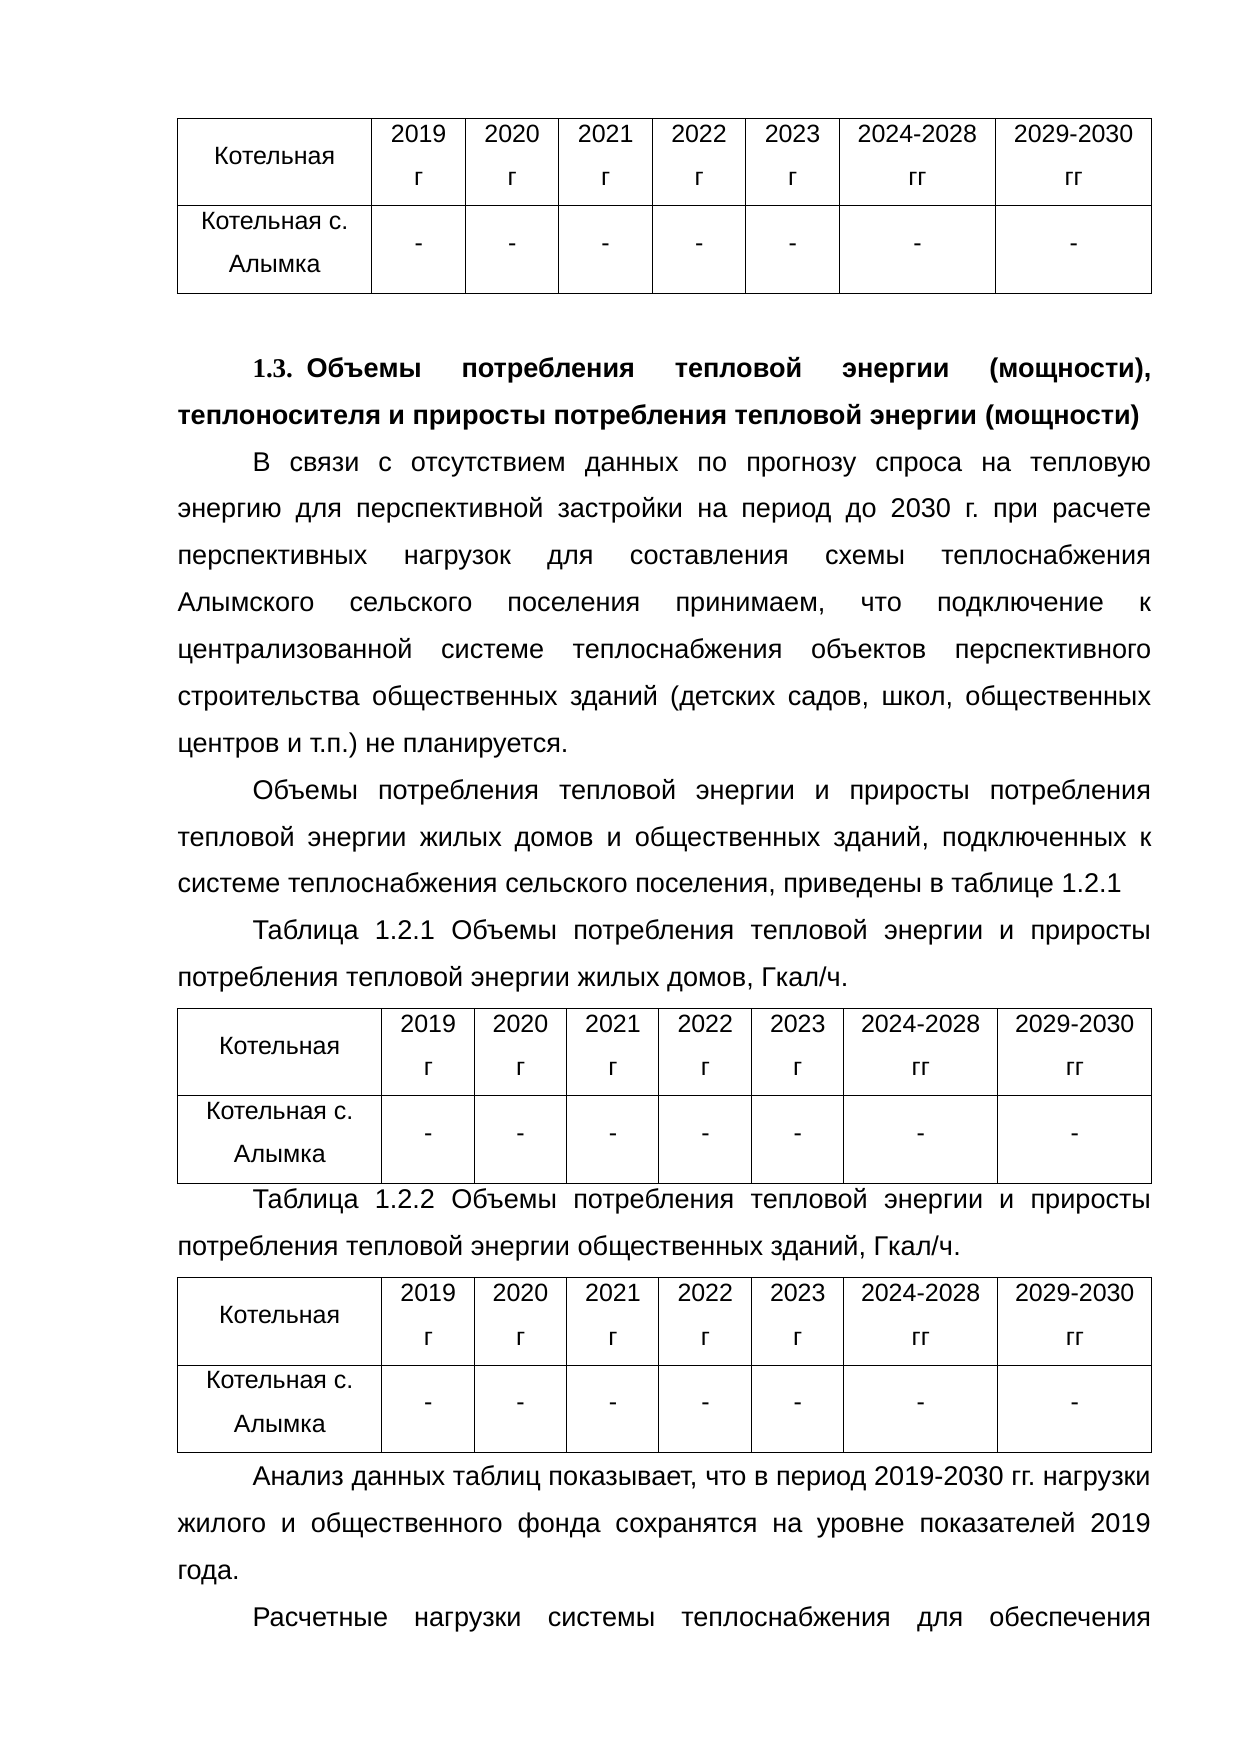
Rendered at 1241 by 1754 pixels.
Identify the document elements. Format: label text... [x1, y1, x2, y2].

table_cell - [840, 206, 995, 292]
table_header 2023 г [752, 1009, 843, 1095]
text Анализ данных таблиц показывает, что в период 2019-2030 гг. нагрузки жилого и общественного фонда сохранятся на уровне показателей 2019 года. [177, 1460, 1152, 1585]
table_header 2021 г [567, 1278, 658, 1364]
table_cell - [752, 1096, 843, 1182]
table_cell - [567, 1366, 658, 1452]
table_header 2021 г [559, 119, 652, 205]
table_header Котельная [178, 1278, 381, 1364]
table_header 2024-2028 гг [844, 1278, 997, 1364]
text Объемы потребления тепловой энергии и приросты потребления тепловой энергии жилых домов и общественных зданий, подключенных к системе теплоснабжения сельского поселения, приведены в таблице 1.2.1 [177, 774, 1152, 899]
table_header 2022 г [659, 1278, 751, 1364]
table_header Котельная [178, 119, 371, 205]
table_header 2021 г [567, 1009, 658, 1095]
text Таблица 1.2.2 Объемы потребления тепловой энергии и приросты потребления тепловой энергии общественных зданий, Гкал/ч. [177, 1184, 1152, 1262]
table_header 2023 г [752, 1278, 843, 1364]
table_cell - [559, 206, 652, 292]
table_header 2029-2030 гг [998, 1278, 1151, 1364]
table_cell - [998, 1366, 1151, 1452]
table_cell Котельная с. Алымка [178, 1366, 381, 1452]
table_header 2023 г [746, 119, 839, 205]
table_cell - [996, 206, 1151, 292]
table_header 2020 г [475, 1009, 566, 1095]
text Таблица 1.2.1 Объемы потребления тепловой энергии и приросты потребления тепловой энергии жилых домов, Гкал/ч. [177, 914, 1152, 992]
table_header 2019 г [382, 1009, 474, 1095]
table_cell - [653, 206, 745, 292]
table_header 2019 г [382, 1278, 474, 1364]
table_cell - [475, 1366, 566, 1452]
text В связи с отсутствием данных по прогнозу спроса на тепловую энергию для перспективной застройки на период до 2030 г. при расчете перспективных нагрузок для составления схемы теплоснабжения Алымского сельского поселения принимаем, что подключение к централизованной системе теплоснабжения объектов перспективного строительства общественных зданий (детских садов, школ, общественных центров и т.п.) не планируется. [177, 446, 1152, 758]
text Расчетные нагрузки системы теплоснабжения для обеспечения [177, 1601, 1152, 1632]
table_cell - [752, 1366, 843, 1452]
table_cell - [466, 206, 558, 292]
table_cell - [382, 1096, 474, 1182]
table_header 2020 г [466, 119, 558, 205]
table_cell - [659, 1366, 751, 1452]
table_cell - [844, 1096, 997, 1182]
list Объемы потребления тепловой энергии (мощности), теплоносителя и приросты потребления тепловой энергии (мощности) [177, 352, 1152, 430]
table_cell Котельная с. Алымка [178, 1096, 381, 1182]
table_header 2029-2030 гг [996, 119, 1151, 205]
table_header 2024-2028 гг [840, 119, 995, 205]
table_cell - [998, 1096, 1151, 1182]
table_cell - [844, 1366, 997, 1452]
table_cell - [475, 1096, 566, 1182]
table_cell Котельная с. Алымка [178, 206, 371, 292]
table_header 2019 г [372, 119, 465, 205]
table_cell - [567, 1096, 658, 1182]
table_cell - [382, 1366, 474, 1452]
table_cell - [659, 1096, 751, 1182]
table_header Котельная [178, 1009, 381, 1095]
table_header 2022 г [659, 1009, 751, 1095]
table_header 2024-2028 гг [844, 1009, 997, 1095]
table_cell - [372, 206, 465, 292]
table_cell - [746, 206, 839, 292]
table_header 2022 г [653, 119, 745, 205]
table_header 2020 г [475, 1278, 566, 1364]
table_header 2029-2030 гг [998, 1009, 1151, 1095]
